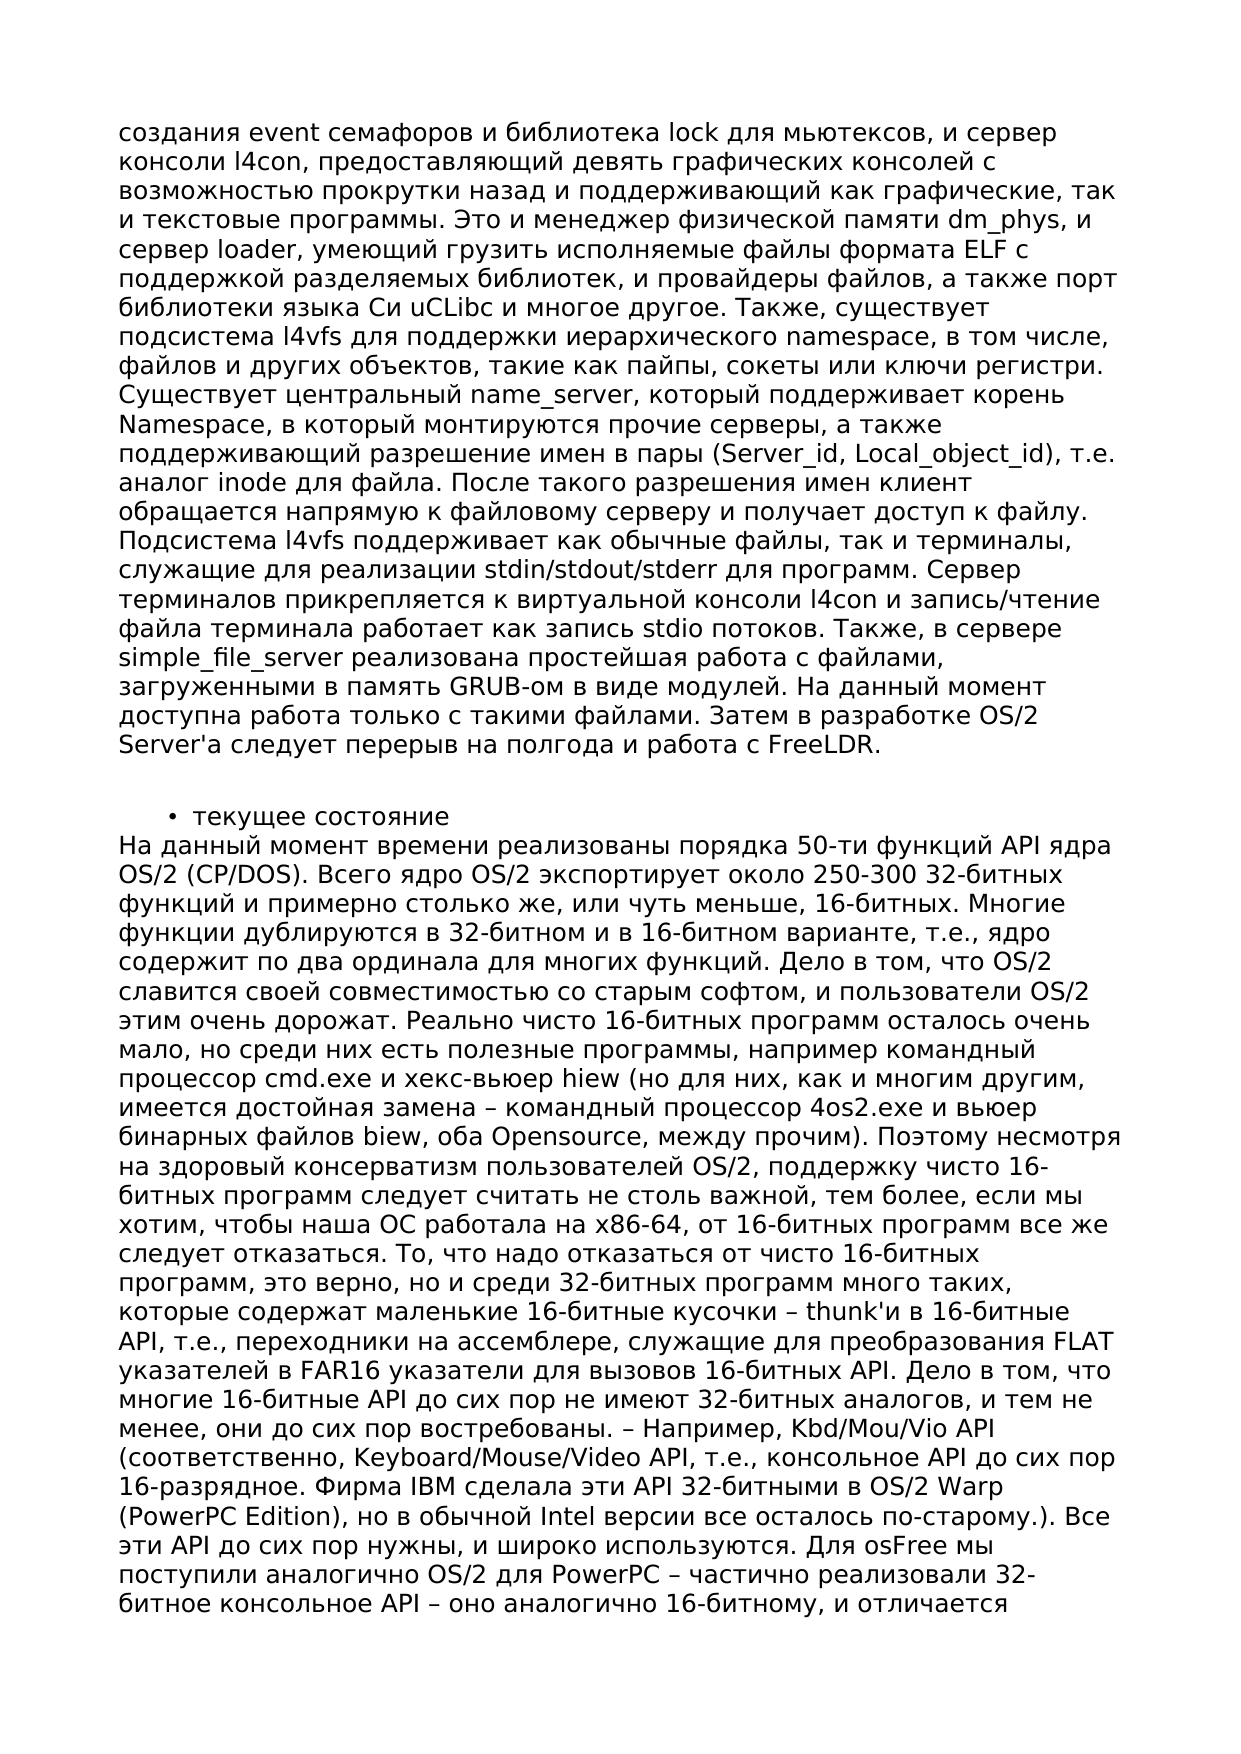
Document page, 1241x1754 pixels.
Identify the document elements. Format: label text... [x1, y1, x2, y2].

text создания event семафоров и библиотека lock для мьютексов, и сервер консоли l4con, предоставляющий девять графических консолей с возможностью прокрутки назад и поддерживающий как графические, так и текстовые программы. Это и менеджер физической памяти dm_phys, и сервер loader, умеющий грузить исполняемые файлы формата ELF с поддержкой разделяемых библиотек, и провайдеры файлов, а также порт библиотеки языка Си uCLibc и многое другое. Также, существует подсистема l4vfs для поддержки иерархического namespace, в том числе, файлов и других объектов, такие как пайпы, сокеты или ключи регистри. Существует центральный name_server, который поддерживает корень Namespace, в который монтируются прочие серверы, а также поддерживающий разрешение имен в пары (Server_id, Local_object_id), т.е. аналог inode для файла. После такого разрешения имен клиент обращается напрямую к файловому серверу и получает доступ к файлу. Подсистема l4vfs поддерживает как обычные файлы, так и терминалы, служащие для реализации stdin/stdout/stderr для программ. Сервер терминалов прикрепляется к виртуальной консоли l4con и запись/чтение файла терминала работает как запись stdio потоков. Также, в сервере simple_file_server реализована простейшая работа с файлами, загруженными в память GRUB-ом в виде модулей. На данный момент доступна работа только с такими файлами. Затем в разработке OS/2 Server'а следует перерыв на полгода и работа с FreeLDR. [118, 118, 1122, 760]
list текущее состояние [177, 802, 1122, 831]
text На данный момент времени реализованы порядка 50-ти функций API ядра OS/2 (CP/DOS). Всего ядро OS/2 экспортирует около 250-300 32-битных функций и примерно столько же, или чуть меньше, 16-битных. Многие функции дублируются в 32-битном и в 16-битном варианте, т.е., ядро содержит по два ординала для многих функций. Дело в том, что OS/2 славится своей совместимостью со старым софтом, и пользователи OS/2 этим очень дорожат. Реально чисто 16-битных программ осталось очень мало, но среди них есть полезные программы, например командный процессор cmd.exe и хекс-вьюер hiew (но для них, как и многим другим, имеется достойная замена – командный процессор 4os2.exe и вьюер бинарных файлов biew, оба Opensource, между прочим). Поэтому несмотря на здоровый консерватизм пользователей OS/2, поддержку чисто 16-битных программ следует считать не столь важной, тем более, если мы хотим, чтобы наша ОС работала на x86-64, от 16-битных программ все же следует отказаться. То, что надо отказаться от чисто 16-битных программ, это верно, но и среди 32-битных программ много таких, которые содержат маленькие 16-битные кусочки – thunk'и в 16-битные API, т.е., переходники на ассемблере, служащие для преобразования FLAT указателей в FAR16 указатели для вызовов 16-битных API. Дело в том, что многие 16-битные API до сих пор не имеют 32-битных аналогов, и тем не менее, они до сих пор востребованы. – Например, Kbd/Mou/Vio API (соответственно, Keyboard/Mouse/Video API, т.е., консольное API до сих пор 16-разрядное. Фирма IBM сделала эти API 32-битными в OS/2 Warp (PowerPC Edition), но в обычной Intel версии все осталось по-старому.). Все эти API до сих пор нужны, и широко используются. Для osFree мы поступили аналогично OS/2 для PowerPC – частично реализовали 32-битное консольное API – оно аналогично 16-битному, и отличается [118, 831, 1122, 1618]
